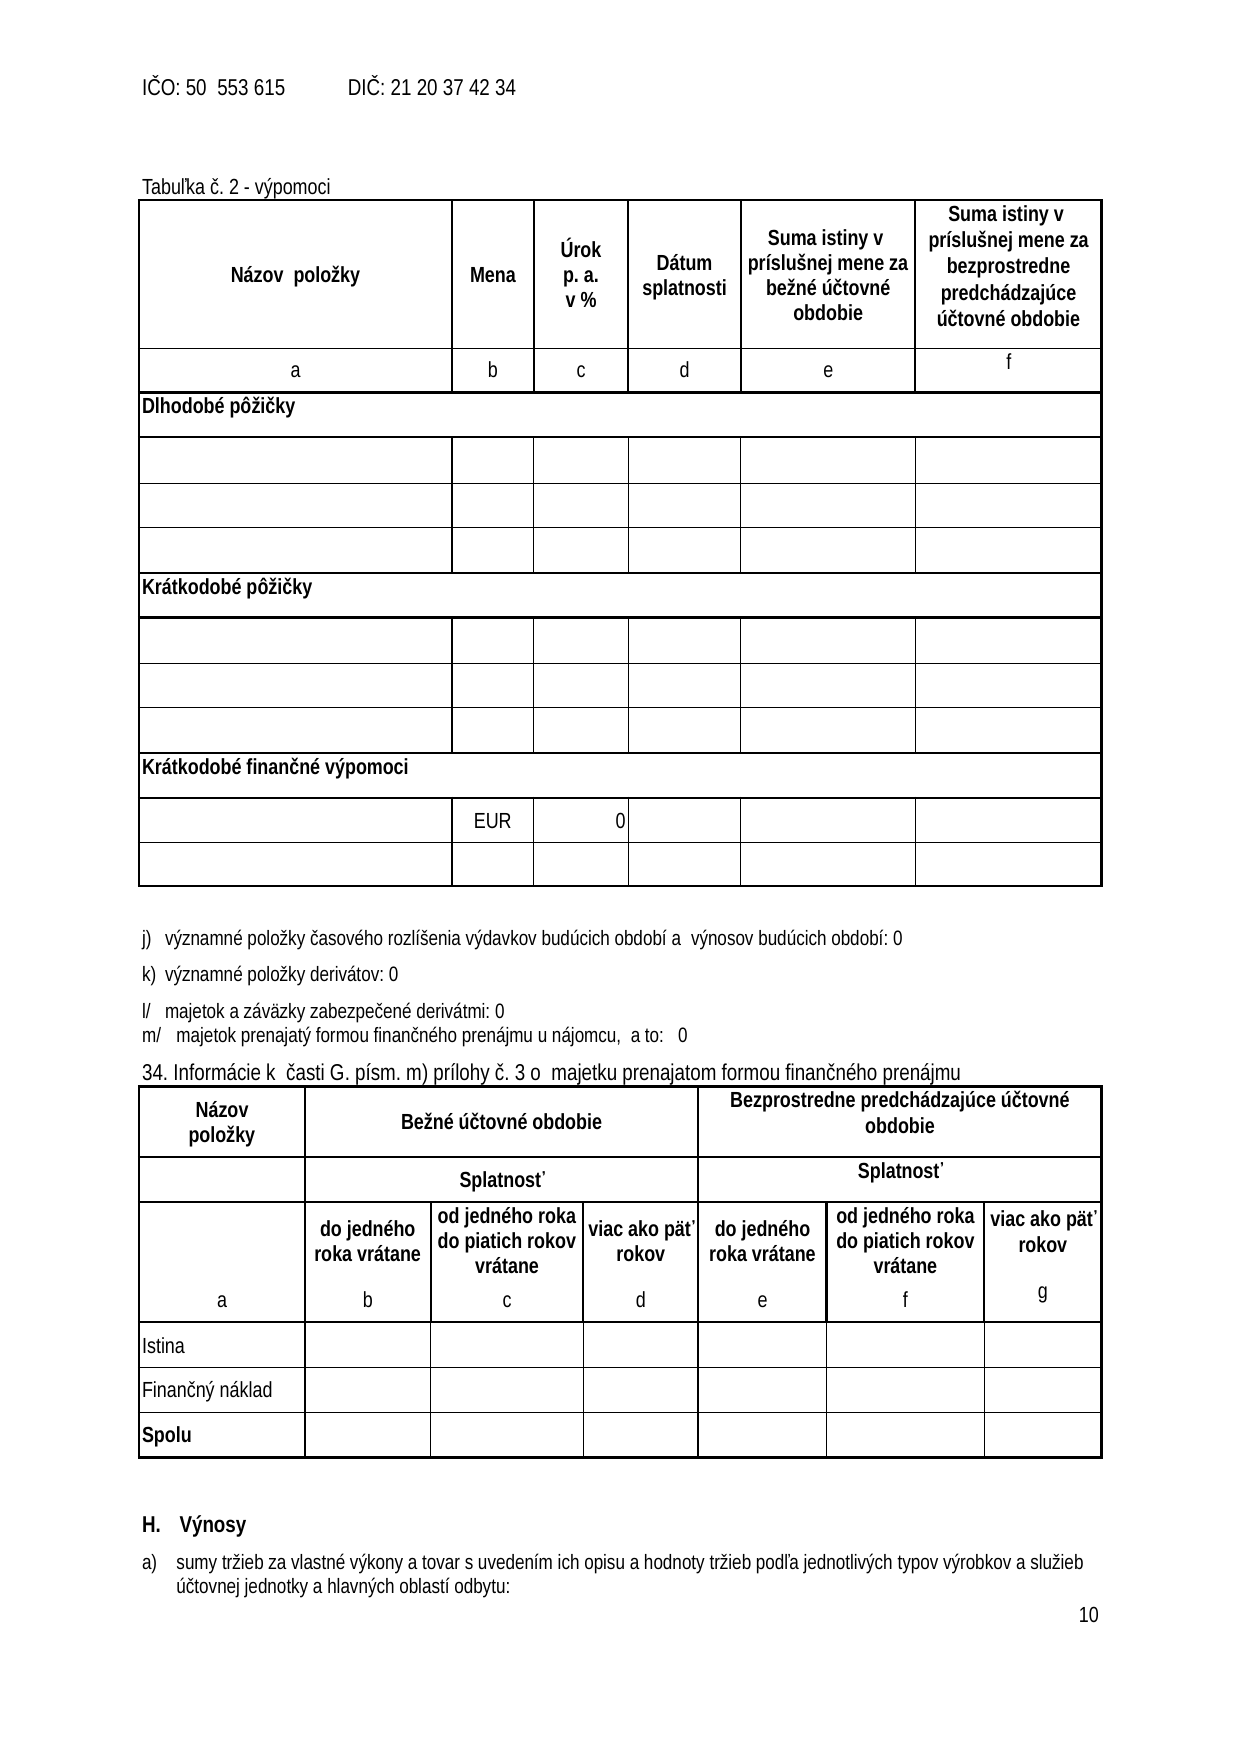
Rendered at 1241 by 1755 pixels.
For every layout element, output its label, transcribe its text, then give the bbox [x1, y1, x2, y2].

table_cell [534, 528, 628, 572]
table_cell [306, 1413, 430, 1456]
table_cell [629, 438, 740, 482]
table_cell do jedného roka vrátane [306, 1203, 430, 1278]
table_cell [916, 528, 1100, 572]
table_cell [534, 843, 628, 885]
table_cell EUR [453, 799, 533, 841]
table_cell [534, 664, 628, 707]
table_cell [534, 619, 628, 663]
table_cell [827, 1323, 984, 1367]
text H. Výnosy [142, 1511, 1098, 1537]
table_cell b [306, 1278, 430, 1321]
table_cell f [916, 349, 1100, 391]
text 34. Informácie k časti G. písm. m) prílohy č. 3 o majetku prenajatom formou finančného prenájmu [142, 1059, 1098, 1085]
table_header Názov položky [140, 201, 451, 348]
text j) významné položky časového rozlíšenia výdavkov budúcich období a výnosov budúcich období: 0 [142, 926, 1098, 949]
table_cell [827, 1368, 984, 1412]
table_cell [699, 1413, 826, 1456]
table_cell Splatnosť [699, 1158, 1100, 1201]
table_cell do jedného roka vrátane [699, 1203, 825, 1278]
table_cell [916, 438, 1100, 482]
table_cell [584, 1323, 697, 1367]
table_cell Dlhodobé pôžičky [140, 394, 1100, 436]
table_cell [629, 799, 740, 841]
table_cell [741, 664, 915, 707]
table_cell [584, 1368, 697, 1412]
table_header Suma istiny v príslušnej mene za bežné účtovné obdobie [742, 201, 914, 348]
text l/ majetok a záväzky zabezpečené derivátmi: 0 [142, 998, 1098, 1022]
text a) sumy tržieb za vlastné výkony a tovar s uvedením ich opisu a hodnoty tržieb podľa jednotlivých typov výrobkov a služieb účtovnej jednotky a hlavných oblastí odbytu: [142, 1550, 1098, 1598]
table_cell [629, 664, 740, 707]
table_cell [916, 664, 1100, 707]
table_header Dátum splatnosti [629, 201, 740, 348]
table_cell [629, 708, 740, 752]
table_cell viac ako päť rokov [985, 1203, 1100, 1278]
table_cell [140, 843, 451, 885]
table_cell Splatnosť [306, 1158, 697, 1201]
table_header Mena [453, 201, 533, 348]
table_cell [140, 438, 451, 482]
table_cell [140, 484, 451, 527]
table_cell [534, 484, 628, 527]
table_cell [431, 1368, 583, 1412]
table_cell [431, 1323, 583, 1367]
table_cell Krátkodobé pôžičky [140, 574, 1100, 616]
table_cell [306, 1368, 430, 1412]
table_cell [140, 619, 451, 663]
table_cell Spolu [140, 1413, 304, 1456]
table_cell [453, 484, 533, 527]
table_cell d [584, 1278, 697, 1321]
table_cell [741, 799, 915, 841]
table_cell viac ako päť rokov [584, 1203, 697, 1278]
table_cell [140, 708, 451, 752]
table_cell Krátkodobé finančné výpomoci [140, 754, 1100, 797]
table_cell a [140, 349, 451, 391]
text Tabuľka č. 2 - výpomoci [142, 174, 1098, 199]
table_cell Istina [140, 1323, 304, 1367]
table_header Bežné účtovné obdobie [306, 1088, 697, 1156]
table_header Suma istiny v príslušnej mene za bezprostredne predchádzajúce účtovné obdobie [916, 201, 1100, 348]
table_cell [629, 619, 740, 663]
table_cell [916, 619, 1100, 663]
table_cell [985, 1413, 1100, 1456]
table_cell a [140, 1278, 304, 1321]
table_cell [453, 664, 533, 707]
table_cell [629, 843, 740, 885]
table_cell e [742, 349, 914, 391]
table_cell [916, 843, 1100, 885]
text k) významné položky derivátov: 0 [142, 962, 1098, 986]
table_cell [453, 619, 533, 663]
table_cell [699, 1323, 826, 1367]
text m/ majetok prenajatý formou finančného prenájmu u nájomcu, a to: 0 [142, 1022, 1098, 1046]
table_cell [827, 1413, 984, 1456]
table_cell [916, 799, 1100, 841]
table_cell [584, 1413, 697, 1456]
table_cell [629, 484, 740, 527]
table_cell od jedného roka do piatich rokov vrátane [432, 1203, 582, 1278]
table_header Názov položky [140, 1088, 304, 1156]
table_cell [916, 708, 1100, 752]
table_cell [741, 438, 915, 482]
table_cell [306, 1323, 430, 1367]
table_cell g [985, 1278, 1100, 1321]
table_cell [741, 708, 915, 752]
table_cell c [535, 349, 627, 391]
table_cell [534, 438, 628, 482]
table_cell [453, 528, 533, 572]
table_cell [741, 619, 915, 663]
table_header Úrok p. a. v % [535, 201, 627, 348]
table_cell [431, 1413, 583, 1456]
table_cell od jedného roka do piatich rokov vrátane [828, 1203, 983, 1278]
table_cell [140, 799, 451, 841]
table_cell Finančný náklad [140, 1368, 304, 1412]
table_cell [140, 1158, 304, 1201]
table_cell [534, 708, 628, 752]
table_cell [985, 1323, 1100, 1367]
table_cell e [699, 1278, 825, 1321]
table_cell 0 [534, 799, 628, 841]
table_cell [140, 664, 451, 707]
table_cell b [453, 349, 533, 391]
table_cell d [629, 349, 740, 391]
table_cell [741, 484, 915, 527]
table_cell [140, 1203, 304, 1278]
table_cell [741, 528, 915, 572]
table_cell [741, 843, 915, 885]
table_cell [453, 438, 533, 482]
table_cell [629, 528, 740, 572]
table_cell [985, 1368, 1100, 1412]
table_cell c [432, 1278, 582, 1321]
table_cell [140, 528, 451, 572]
table_cell [453, 843, 533, 885]
table_cell [453, 708, 533, 752]
table_cell f [828, 1278, 983, 1321]
table_header Bezprostredne predchádzajúce účtovné obdobie [699, 1088, 1100, 1156]
table_cell [916, 484, 1100, 527]
table_cell [699, 1368, 826, 1412]
